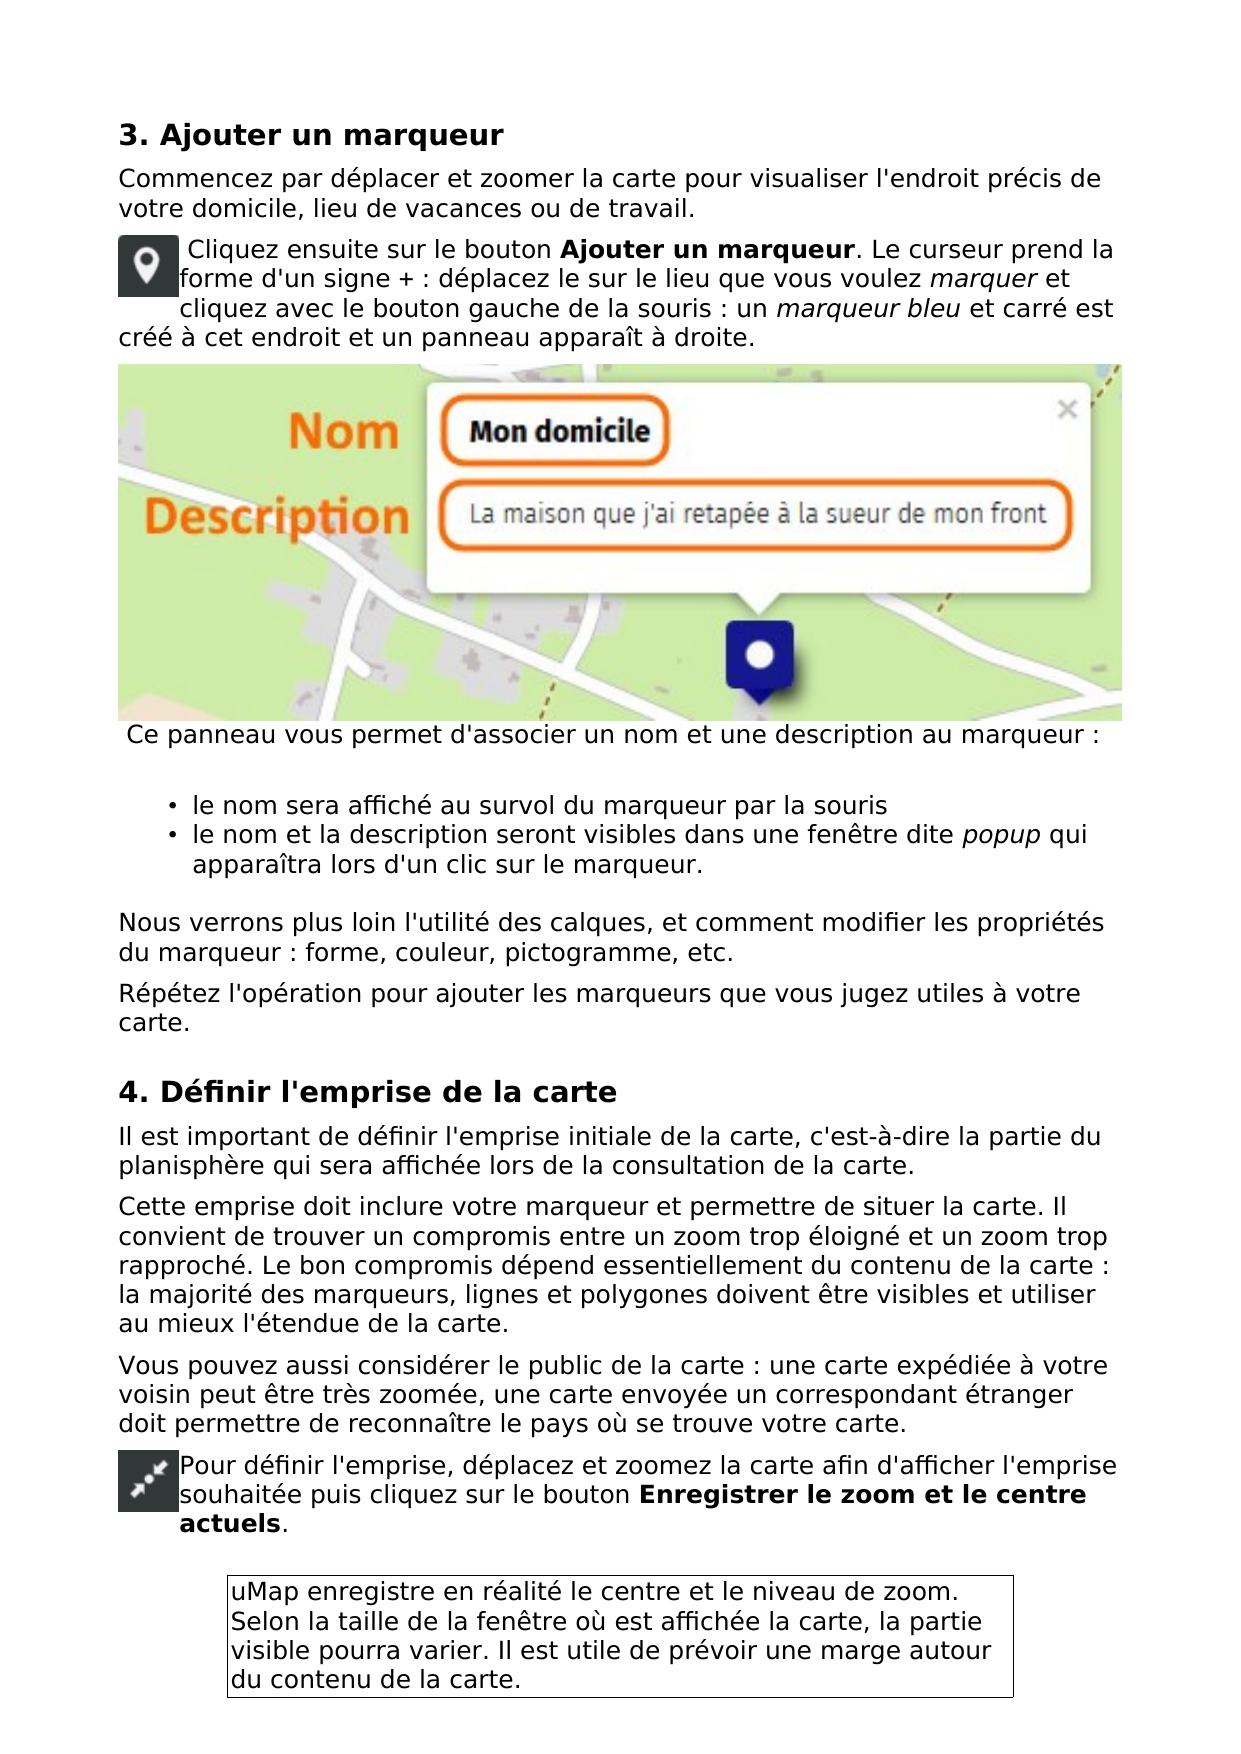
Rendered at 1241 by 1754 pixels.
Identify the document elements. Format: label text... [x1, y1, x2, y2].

table_header uMap enregistre en réalité le centre et le niveau de zoom. Selon la taille de la fenêtre où est affichée la carte, la partie visible pourra varier. Il est utile de prévoir une marge autour du contenu de la carte. [228, 1576, 1013, 1697]
list le nom sera affiché au survol du marqueur par la souris [177, 792, 1122, 821]
picture [118, 235, 179, 297]
picture [118, 364, 1123, 721]
text Commencez par déplacer et zoomer la carte pour visualiser l'endroit précis de votre domicile, lieu de vacances ou de travail. [118, 164, 1122, 223]
text Répétez l'opération pour ajouter les marqueurs que vous jugez utiles à votre carte. [118, 979, 1122, 1038]
text Pour définir l'emprise, déplacez et zoomez la carte afin d'afficher l'emprise souhaitée puis cliquez sur le bouton Enregistrer le zoom et le centre actuels. [118, 1451, 1122, 1538]
text Cette emprise doit inclure votre marqueur et permettre de situer la carte. Il convient de trouver un compromis entre un zoom trop éloigné et un zoom trop rapproché. Le bon compromis dépend essentiellement du contenu de la carte : la majorité des marqueurs, lignes et polygones doivent être visibles et utiliser au mieux l'étendue de la carte. [118, 1192, 1122, 1338]
text Ce panneau vous permet d'associer un nom et une description au marqueur : [118, 721, 1122, 749]
subtitle 4. Définir l'emprise de la carte [118, 1075, 1122, 1109]
subtitle 3. Ajouter un marqueur [118, 118, 1122, 152]
picture [118, 1450, 179, 1512]
text Cliquez ensuite sur le bouton Ajouter un marqueur. Le curseur prend la forme d'un signe + : déplacez le sur le lieu que vous voulez marquer et cliquez avec le bouton gauche de la souris : un marqueur bleu et carré est créé à cet endroit et un panneau apparaît à droite. [118, 235, 1122, 352]
text Nous verrons plus loin l'utilité des calques, et comment modifier les propriétés du marqueur : forme, couleur, pictogramme, etc. [118, 908, 1122, 967]
text Il est important de définir l'emprise initiale de la carte, c'est-à-dire la partie du planisphère qui sera affichée lors de la consultation de la carte. [118, 1122, 1122, 1180]
text Vous pouvez aussi considérer le public de la carte : une carte expédiée à votre voisin peut être très zoomée, une carte envoyée un correspondant étranger doit permettre de reconnaître le pays où se trouve votre carte. [118, 1351, 1122, 1438]
list le nom et la description seront visibles dans une fenêtre dite popup qui apparaîtra lors d'un clic sur le marqueur. [177, 821, 1122, 879]
